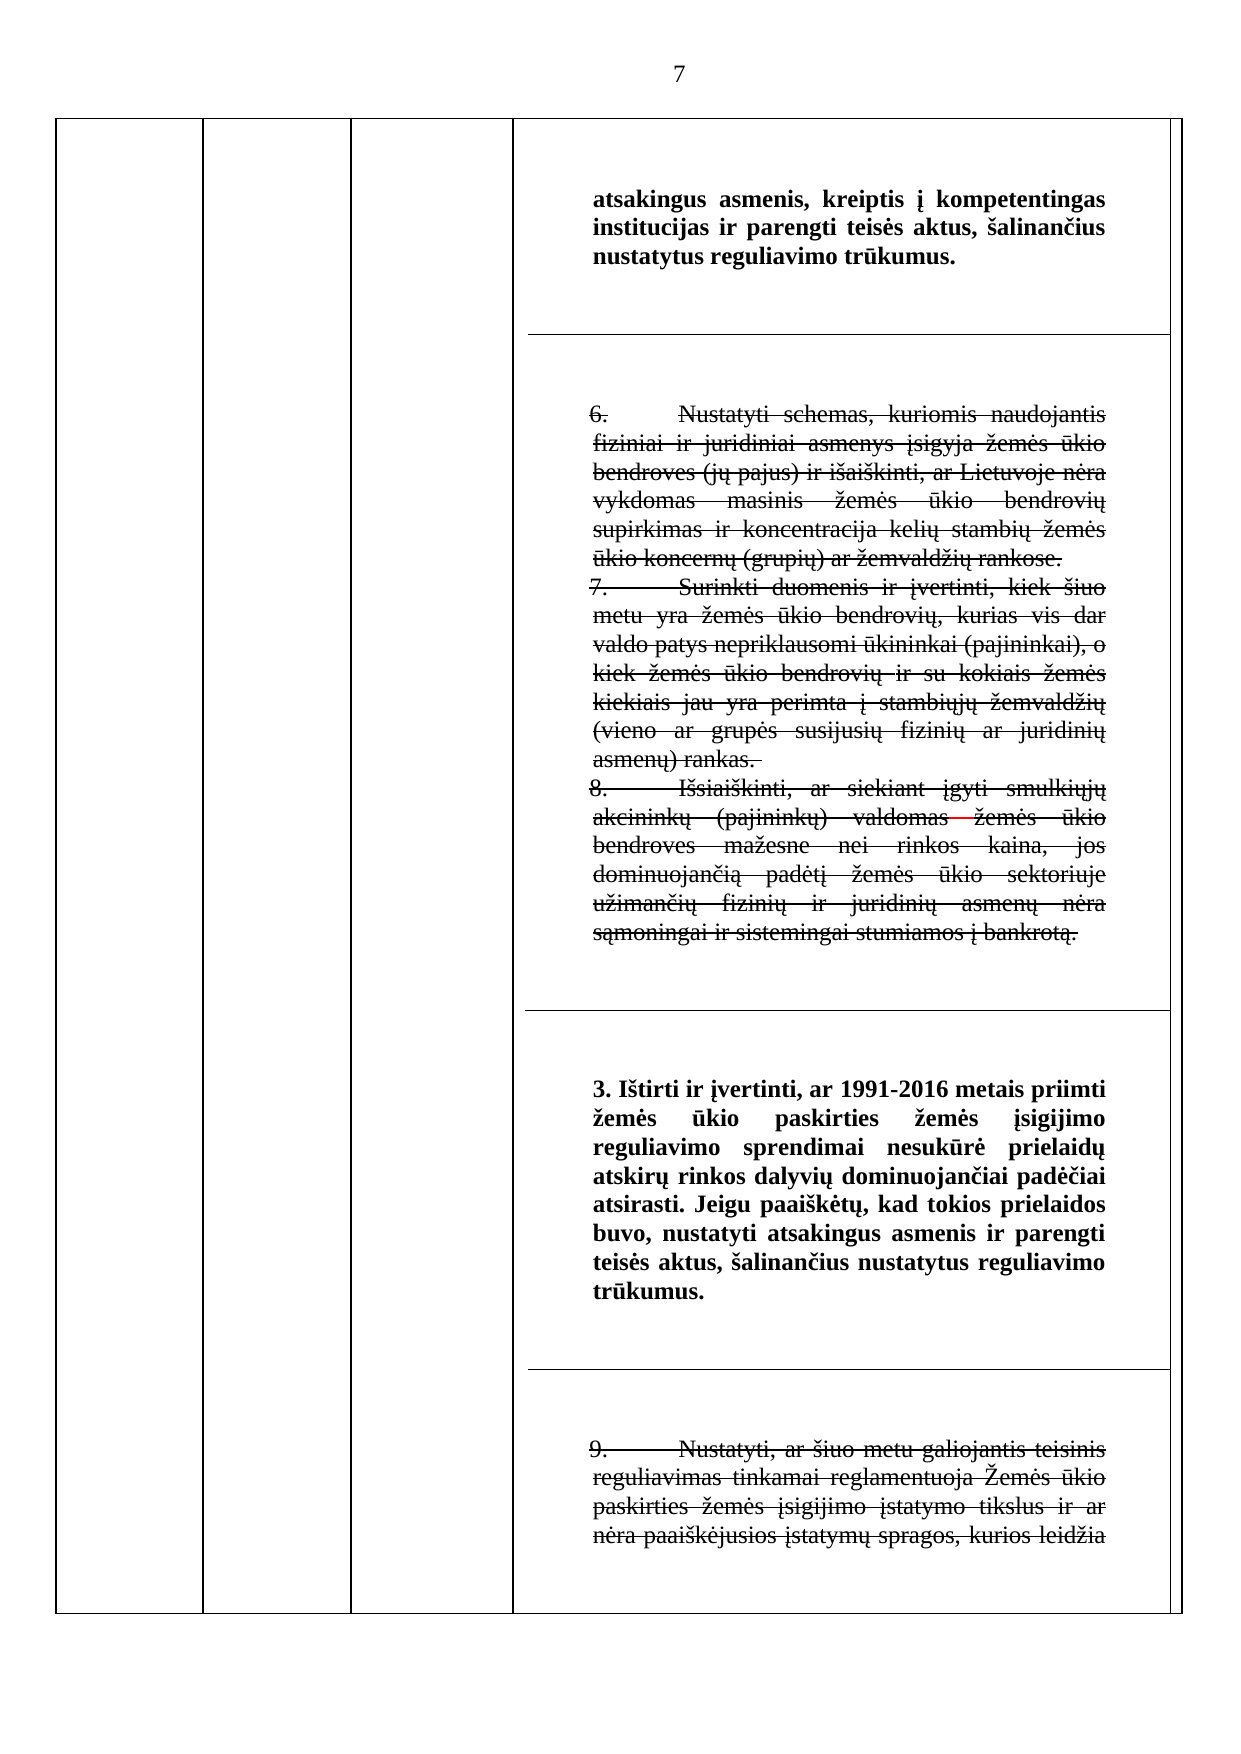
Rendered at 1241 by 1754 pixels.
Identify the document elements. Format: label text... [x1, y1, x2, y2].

table_cell [352, 119, 512, 1613]
table_cell atsakingus asmenis, kreiptis į kompetentingas institucijas ir parengti teisės aktus, šalinančius nustatytus reguliavimo trūkumus. 6. Nustatyti schemas, kuriomis naudojantis fiziniai ir juridiniai asmenys įsigyja žemės ūkio bendroves (jų pajus) ir išaiškinti, ar Lietuvoje nėra vykdomas masinis žemės ūkio bendrovių supirkimas ir koncentracija kelių stambių žemės ūkio koncernų (grupių) ar žemvaldžių rankose. 7. Surinkti duomenis ir įvertinti, kiek šiuo metu yra žemės ūkio bendrovių, kurias vis dar valdo patys nepriklausomi ūkininkai (pajininkai), o kiek žemės ūkio bendrovių ir su kokiais žemės kiekiais jau yra perimta į stambiųjų žemvaldžių (vieno ar grupės susijusių fizinių ar juridinių asmenų) rankas. 8. Išsiaiškinti, ar siekiant įgyti smulkiųjų akcininkų (pajininkų) valdomas žemės ūkio bendroves mažesne nei rinkos kaina, jos dominuojančią padėtį žemės ūkio sektoriuje užimančių fizinių ir juridinių asmenų nėra sąmoningai ir sistemingai stumiamos į bankrotą. 3. Ištirti ir įvertinti, ar 1991-2016 metais priimti žemės ūkio paskirties žemės įsigijimo reguliavimo sprendimai nesukūrė prielaidų atskirų rinkos dalyvių dominuojančiai padėčiai atsirasti. Jeigu paaiškėtų, kad tokios prielaidos buvo, nustatyti atsakingus asmenis ir parengti teisės aktus, šalinančius nustatytus reguliavimo trūkumus. 9. Nustatyti, ar šiuo metu galiojantis teisinis reguliavimas tinkamai reglamentuoja Žemės ūkio paskirties žemės įsigijimo įstatymo tikslus ir ar nėra paaiškėjusios įstatymų spragos, kurios leidžia [514, 119, 1170, 1613]
table_cell [204, 119, 350, 1613]
table_cell [57, 119, 202, 1613]
